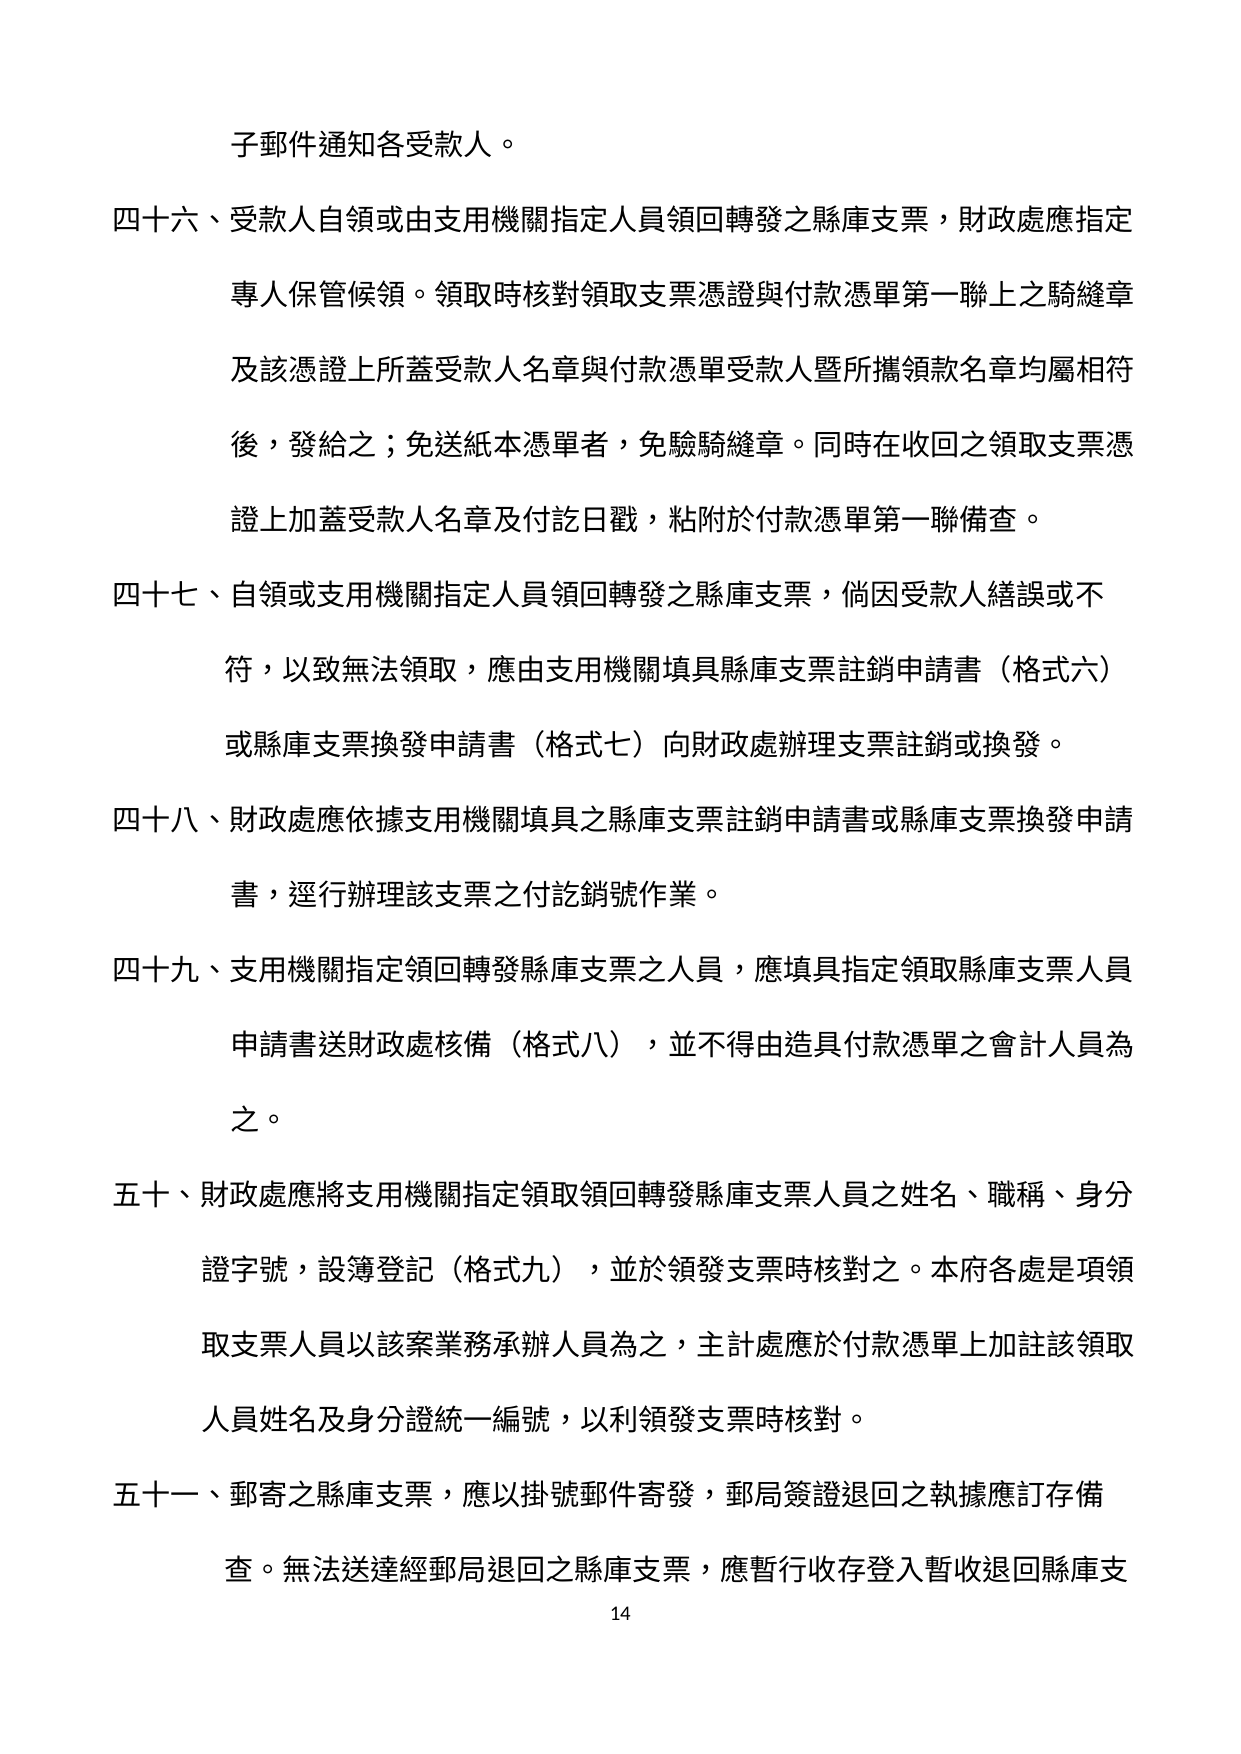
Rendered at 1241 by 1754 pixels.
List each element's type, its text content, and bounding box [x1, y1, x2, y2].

table_cell 四十九、支用機關指定領回轉發縣庫支票之人員，應填具指定領取縣庫支票人員申請書送財政處核備（格式八），並不得由造具付款憑單之會計人員為之。 [101, 924, 1146, 1149]
table_cell 四十八、財政處應依據支用機關填具之縣庫支票註銷申請書或縣庫支票換發申請書，逕行辦理該支票之付訖銷號作業。 [101, 774, 1146, 924]
table_cell 五十一、郵寄之縣庫支票，應以掛號郵件寄發，郵局簽證退回之執據應訂存備查。無法送達經郵局退回之縣庫支票，應暫行收存登入暫收退回縣庫支 [101, 1449, 1146, 1599]
table_cell 五十、財政處應將支用機關指定領取領回轉發縣庫支票人員之姓名、職稱、身分證字號，設簿登記（格式九），並於領發支票時核對之。本府各處是項領取支票人員以該案業務承辦人員為之，主計處應於付款憑單上加註該領取人員姓名及身分證統一編號，以利領發支票時核對。 [101, 1149, 1146, 1449]
table_cell 四十七、自領或支用機關指定人員領回轉發之縣庫支票，倘因受款人繕誤或不符，以致無法領取，應由支用機關填具縣庫支票註銷申請書（格式六）或縣庫支票換發申請書（格式七）向財政處辦理支票註銷或換發。 [101, 549, 1146, 774]
table_cell 四十六、受款人自領或由支用機關指定人員領回轉發之縣庫支票，財政處應指定專人保管候領。領取時核對領取支票憑證與付款憑單第一聯上之騎縫章及該憑證上所蓋受款人名章與付款憑單受款人暨所攜領款名章均屬相符後，發給之；免送紙本憑單者，免驗騎縫章。同時在收回之領取支票憑證上加蓋受款人名章及付訖日戳，粘附於付款憑單第一聯備查。 [101, 174, 1146, 549]
table_cell 子郵件通知各受款人。 [101, 99, 1146, 174]
